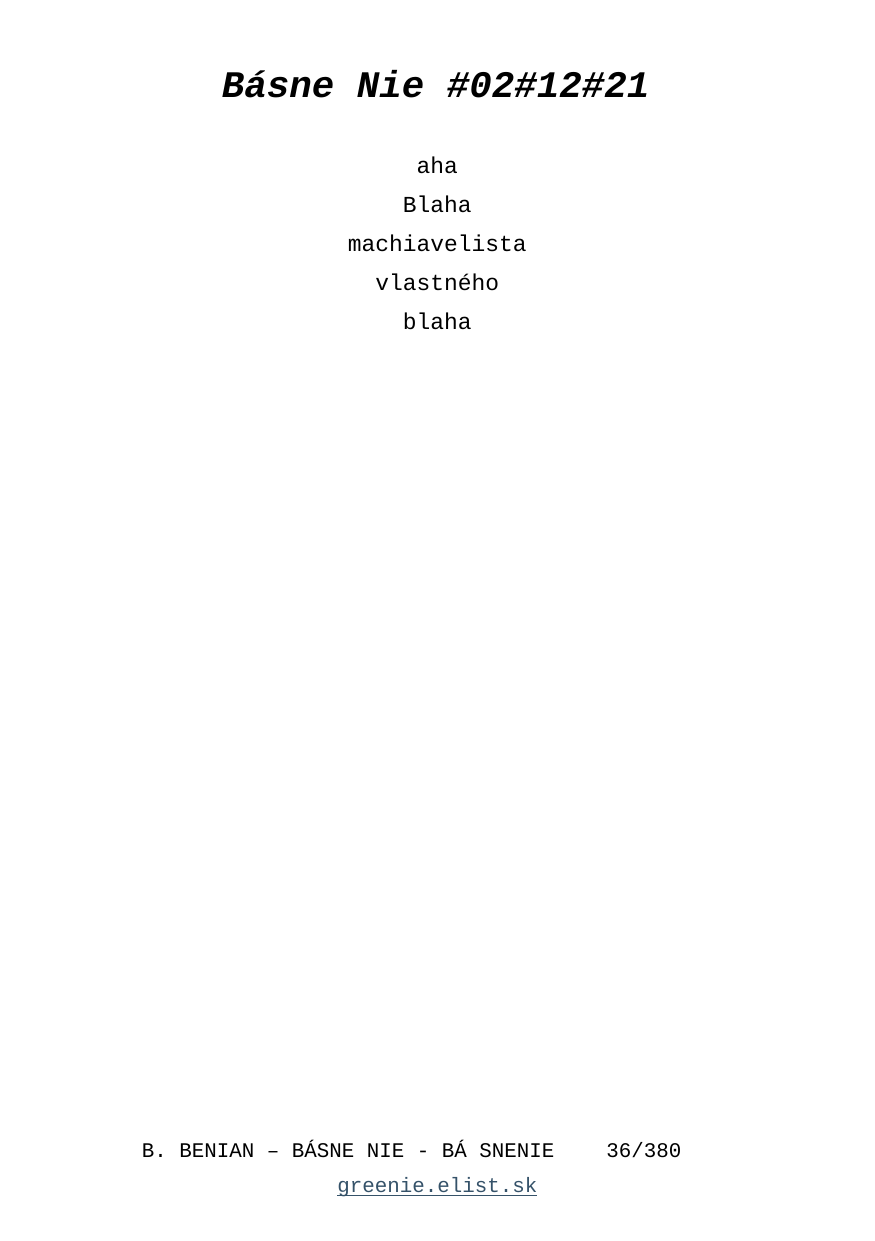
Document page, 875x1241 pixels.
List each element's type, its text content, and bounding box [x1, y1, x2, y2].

subtitle Básne Nie #02#12#21 [41, 66, 833, 109]
text aha Blaha machiavelista vlastného blaha [41, 155, 833, 336]
